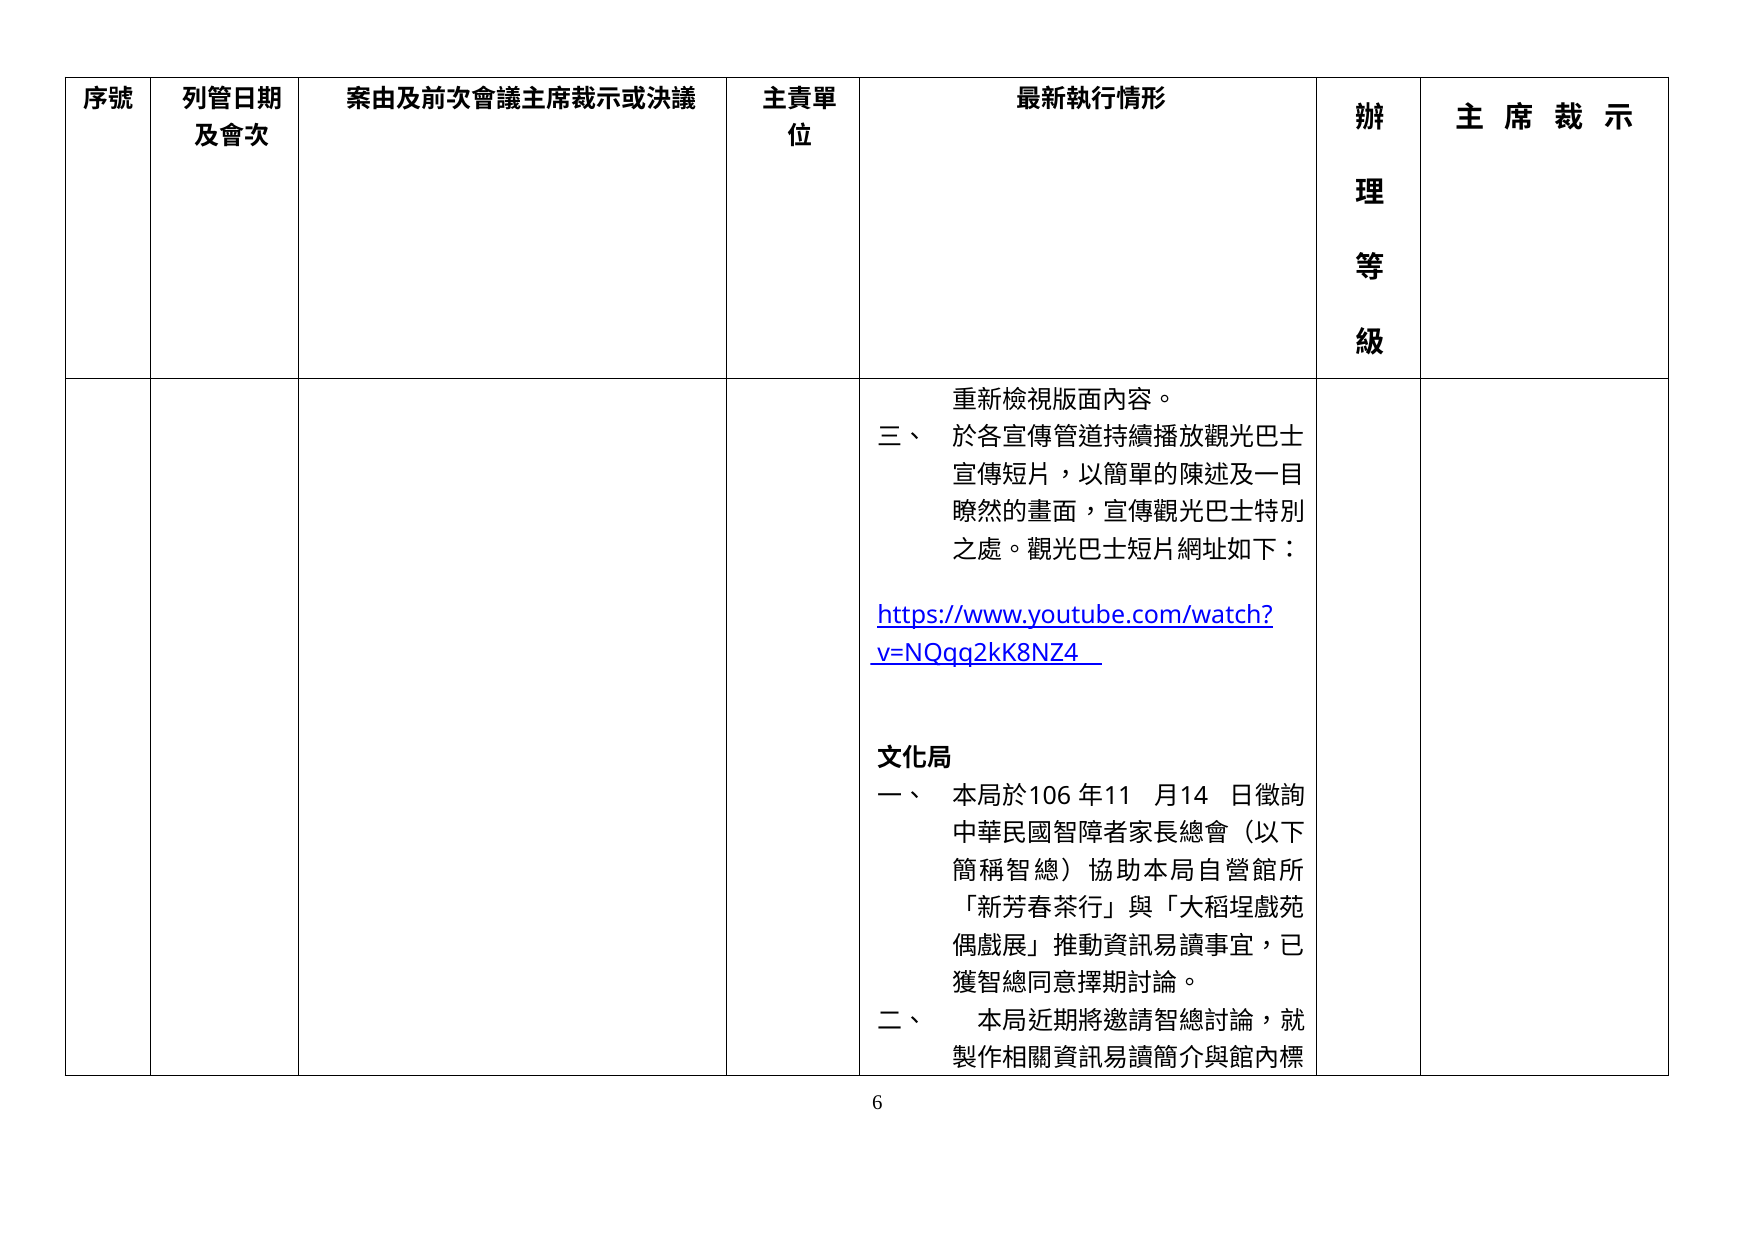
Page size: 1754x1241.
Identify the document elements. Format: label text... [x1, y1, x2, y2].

table_cell 衛生局 語音藥袋已於106年初完成；藥袋圖示亦已完成招標，將於107年初完成。 交通局 本局依市長指示宣導「慢車違停自107年1月1 日起收取移置費及保管費」一事，已委請廠商設計圖文並茂之懶人包影片（參閱現場影片），可供市民快速理解交通政策。 本局已製作「汽車開車門應注意後方來車」、「自行車禁行騎樓、人車共道應禮讓行人先行」及「車輛禮讓行人行人快步通行勿滑手機」等海報(如附件1)，供民眾快速理解交通安全事宜。 公共運輸處 新版公車路線圖截至106年11月6日止配合站位或路線調整全線路線圖淡化已完成，計計153線，並汰換406支滾筒。 持續推動智慧型站牌之建置，並以圖像及動態顯示即將進站之公車路線，提供不熟悉使用行動裝置之民眾更便利之查詢管道。 要求本市聯營公車業者每輛車應裝設站名播報器，於公車進站開門後播報車輛路線及將前往之方向。另本處將不定期檢查設備是否正常運作，以提供視障者完善之大眾運輸環境。 觀光傳播局 旅遊服務中心人員接待訓練 本局營運之旅服中心人員皆具備主動、親切、熱情之服務態度，惟今年度教育訓練場次已辦理完畢，故針對心智障礙旅客接待訓練一事，將評估納入明年課程規劃辦理。 二、 臺北市雙層觀光巴士簡介摺頁 雙層觀光巴士簡介摺頁之圖示、顏色、圖片、地圖等編製朝向易讀原則設計，惟目前尚無再版雙層觀光巴士簡介摺頁之計畫，爾後如有再版需求將再依易讀原則重新檢視版面內容。 於各宣傳管道持續播放觀光巴士宣傳短片，以簡單的陳述及一目瞭然的畫面，宣傳觀光巴士特別之處。觀光巴士短片網址如下： https://www.youtube.com/watch?v=NQqq2kK8NZ4 文化局 本局於106年11月14日徵詢中華民國智障者家長總會（以下簡稱智總）協助本局自營館所「新芳春茶行」與「大稻埕戲苑偶戲展」推動資訊易讀事宜，已獲智總同意擇期討論。 本局近期將邀請智總討論，就製作相關資訊易讀簡介與館內標示易讀等研商，預定於107年度第2季或第3季提供成果。 體育局 資訊服務 已建置更新本局場館設施管理系統中英文對照介面網頁，有助外國人租借運動場館，提升運動風氣。 預計明(107)年1月底前新版場館設施管理系統上線，參照資訊易讀精神，以大量圖片、簡易圖示、環景導覽等方式，讓民眾清楚了解場館現況，提升使用率，促進運動風氣。 本市各運動中心官網皆已取得行政院國家通訊傳播委員會無障礙網頁標章認證；另內湖運動中心因重新招商自106年10月8日起閉館整修，預計明(107)年2月上旬開幕前取得新官網之無障礙網頁標章認證。 教育訓練 106年10月25日邀請愛盲基金會李英琪主任蒞局進行「資訊易讀於體育之運用」專題演講，參加成員為本局同仁及本市12區運動中心代表，計約70人參與。 持續辦理體育志工與運動中心服務人員易讀意識講習，提供優質的服務。 社會局 本局已於106年9月26日11月30日辦理Easy Read Club，由李英琪委員講授易讀基本原則併逐一檢視各局處所提成果。 [860, 379, 1316, 1074]
table_cell [66, 379, 150, 1074]
table_cell [151, 379, 298, 1074]
table_header 列管日期及會次 [151, 78, 298, 378]
table_cell [1421, 379, 1668, 1074]
table_header 主席裁示 [1421, 78, 1668, 378]
table_header 主責單位 [727, 78, 859, 378]
table_header 辦理等級 [1317, 78, 1420, 378]
table_header 最新執行情形 [860, 78, 1316, 378]
table_cell [299, 379, 726, 1074]
table_header 序號 [66, 78, 150, 378]
table_header 案由及前次會議主席裁示或決議 [299, 78, 726, 378]
table_cell [727, 379, 859, 1074]
table_cell [1317, 379, 1420, 1074]
